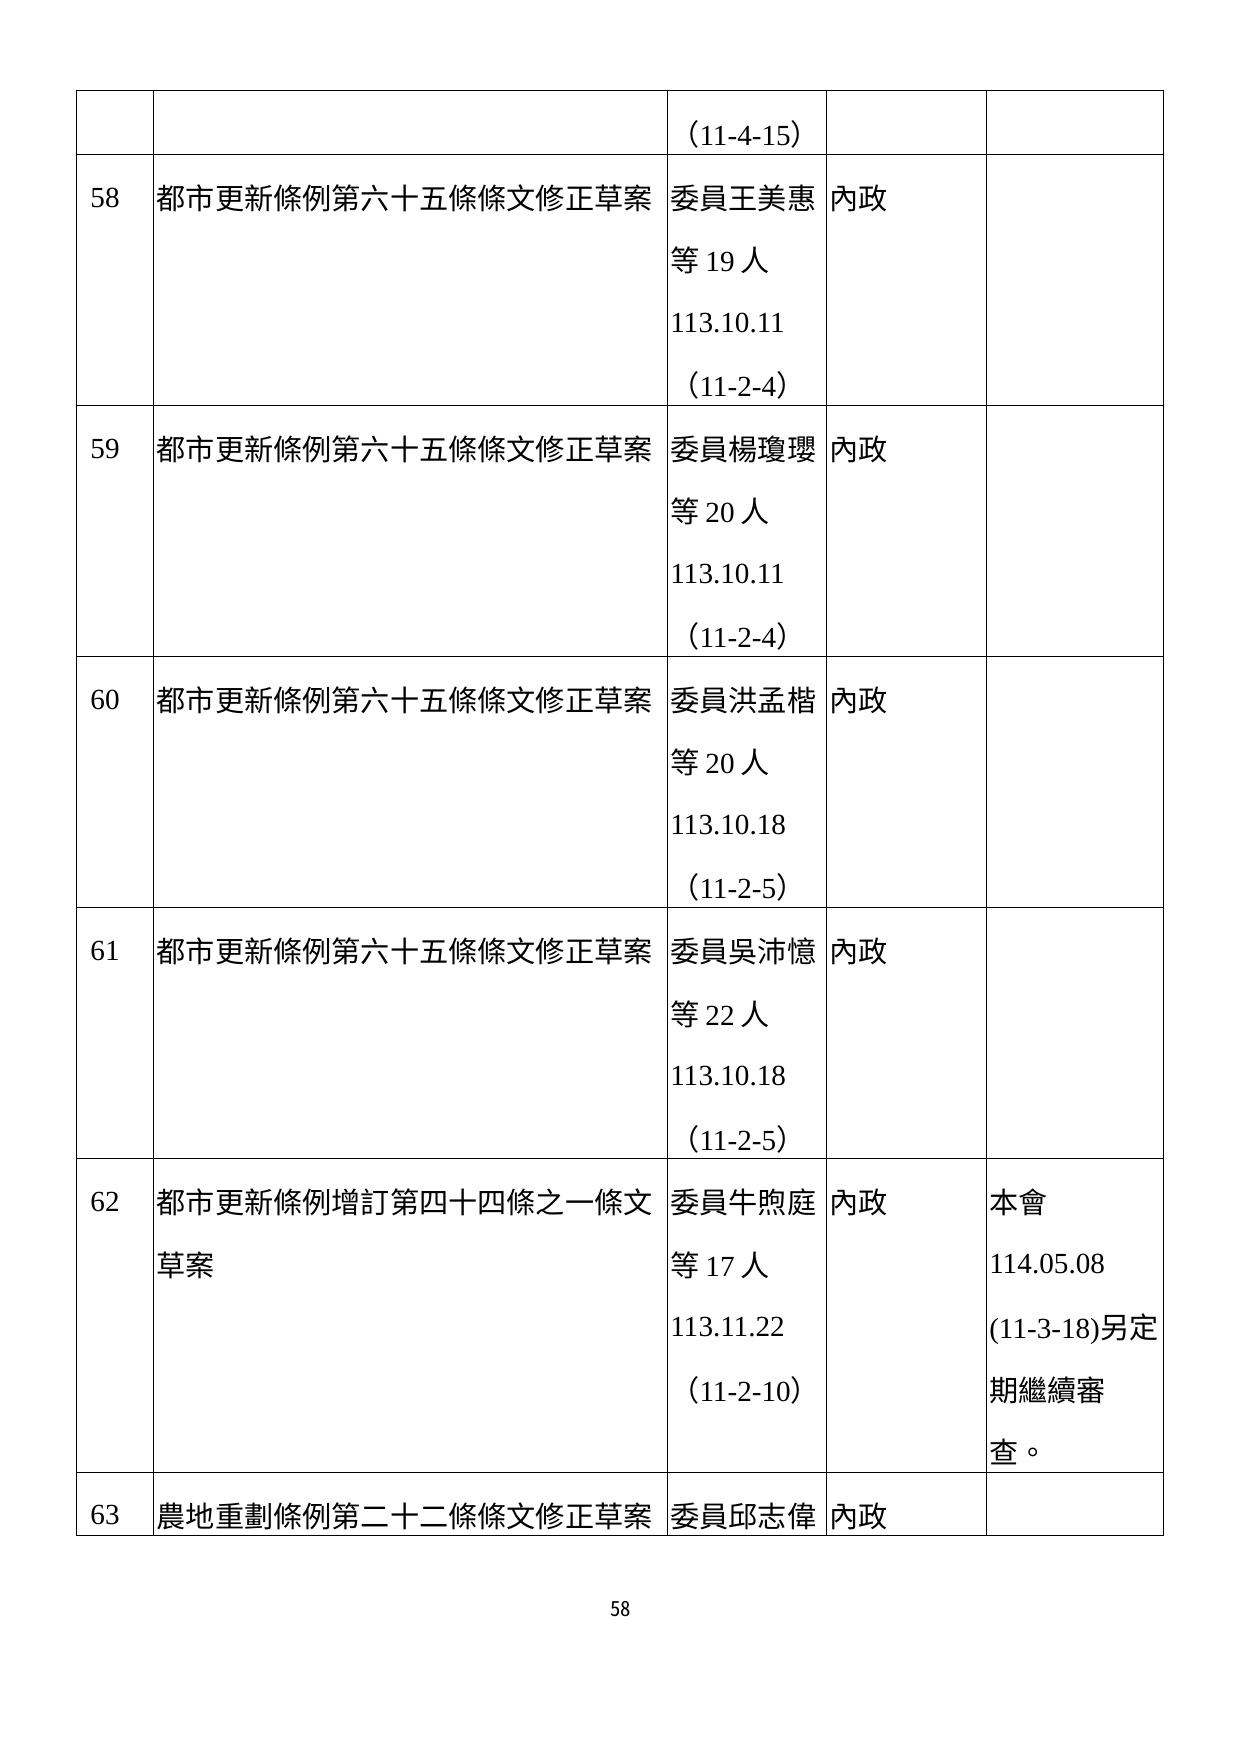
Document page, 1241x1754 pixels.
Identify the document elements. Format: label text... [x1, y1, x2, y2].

table_cell 內政 [827, 406, 986, 656]
table_cell 委員吳沛憶等22人 113.10.18 （11-2-5） [668, 908, 826, 1158]
table_cell [987, 91, 1163, 154]
table_cell [77, 155, 153, 405]
table_cell [987, 155, 1163, 405]
table_cell 委員楊瓊瓔等20人 113.10.11 （11-2-4） [668, 406, 826, 656]
table_cell [77, 657, 153, 907]
table_cell 內政 [827, 657, 986, 907]
table_cell 內政 [827, 1159, 986, 1472]
table_cell [77, 1473, 153, 1535]
table_cell 委員邱志偉 [668, 1473, 826, 1535]
table_cell [987, 657, 1163, 907]
table_cell 委員洪孟楷等20人 113.10.18 （11-2-5） [668, 657, 826, 907]
table_cell [77, 406, 153, 656]
table_cell [827, 91, 986, 154]
table_cell [77, 908, 153, 1158]
table_cell [987, 1473, 1163, 1535]
table_cell 委員牛煦庭等17人 113.11.22 （11-2-10） [668, 1159, 826, 1472]
table_cell 內政 [827, 155, 986, 405]
table_cell 本會 114.05.08 (11-3-18)另定期繼續審查。 [987, 1159, 1163, 1472]
table_cell （11-4-15） [668, 91, 826, 154]
table_cell 委員王美惠等19人 113.10.11 （11-2-4） [668, 155, 826, 405]
table_cell 都市更新條例第六十五條條文修正草案 [154, 406, 667, 656]
table_cell 農地重劃條例第二十二條條文修正草案 [154, 1473, 667, 1535]
table_cell [77, 91, 153, 154]
table_cell 都市更新條例第六十五條條文修正草案 [154, 155, 667, 405]
table_cell [77, 1159, 153, 1472]
table_cell 都市更新條例第六十五條條文修正草案 [154, 908, 667, 1158]
table_cell [987, 908, 1163, 1158]
table_cell [987, 406, 1163, 656]
table_cell 都市更新條例增訂第四十四條之一條文草案 [154, 1159, 667, 1472]
table_cell 內政 [827, 1473, 986, 1535]
table_cell 都市更新條例第六十五條條文修正草案 [154, 657, 667, 907]
table_cell 內政 [827, 908, 986, 1158]
table_cell [154, 91, 667, 154]
